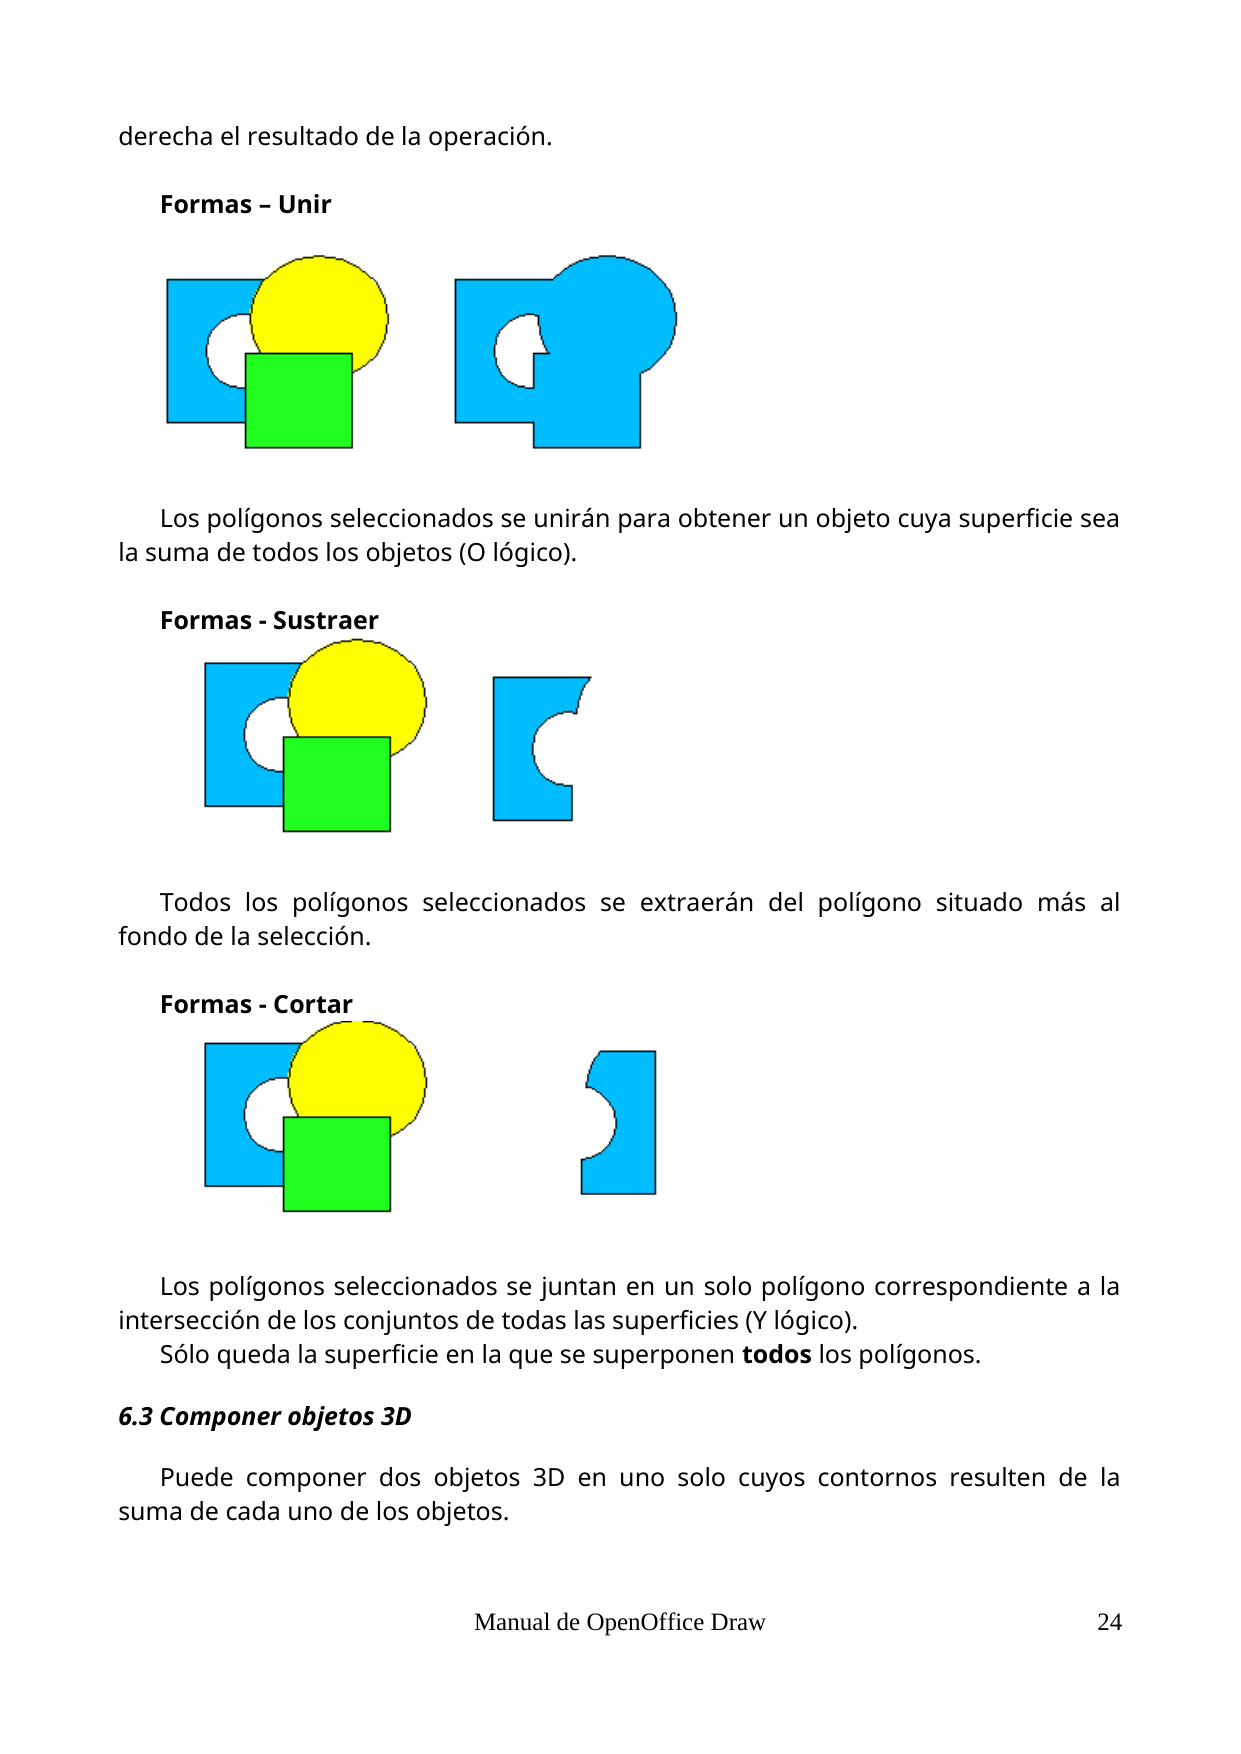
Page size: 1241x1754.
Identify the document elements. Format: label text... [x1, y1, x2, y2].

text derecha el resultado de la operación. [118, 118, 1122, 152]
text Formas - Cortar [118, 987, 1122, 1021]
picture [159, 254, 682, 452]
picture [201, 636, 722, 834]
text Formas - Sustraer [118, 602, 1122, 636]
text Puede componer dos objetos 3D en uno solo cuyos contornos resulten de la suma de cada uno de los objetos. [118, 1460, 1122, 1528]
text Los polígonos seleccionados se juntan en un solo polígono correspondiente a la intersección de los conjuntos de todas las superficies (Y lógico). [118, 1268, 1122, 1336]
text Formas – Unir [118, 186, 1122, 220]
text Sólo queda la superficie en la que se superponen todos los polígonos. [118, 1336, 1122, 1370]
text Todos los polígonos seleccionados se extraerán del polígono situado más al fondo de la selección. [118, 885, 1122, 953]
text 6.3 Componer objetos 3D [118, 1398, 1122, 1432]
text Los polígonos seleccionados se unirán para obtener un objeto cuya superficie sea la suma de todos los objetos (O lógico). [118, 500, 1122, 568]
picture [201, 1021, 715, 1217]
